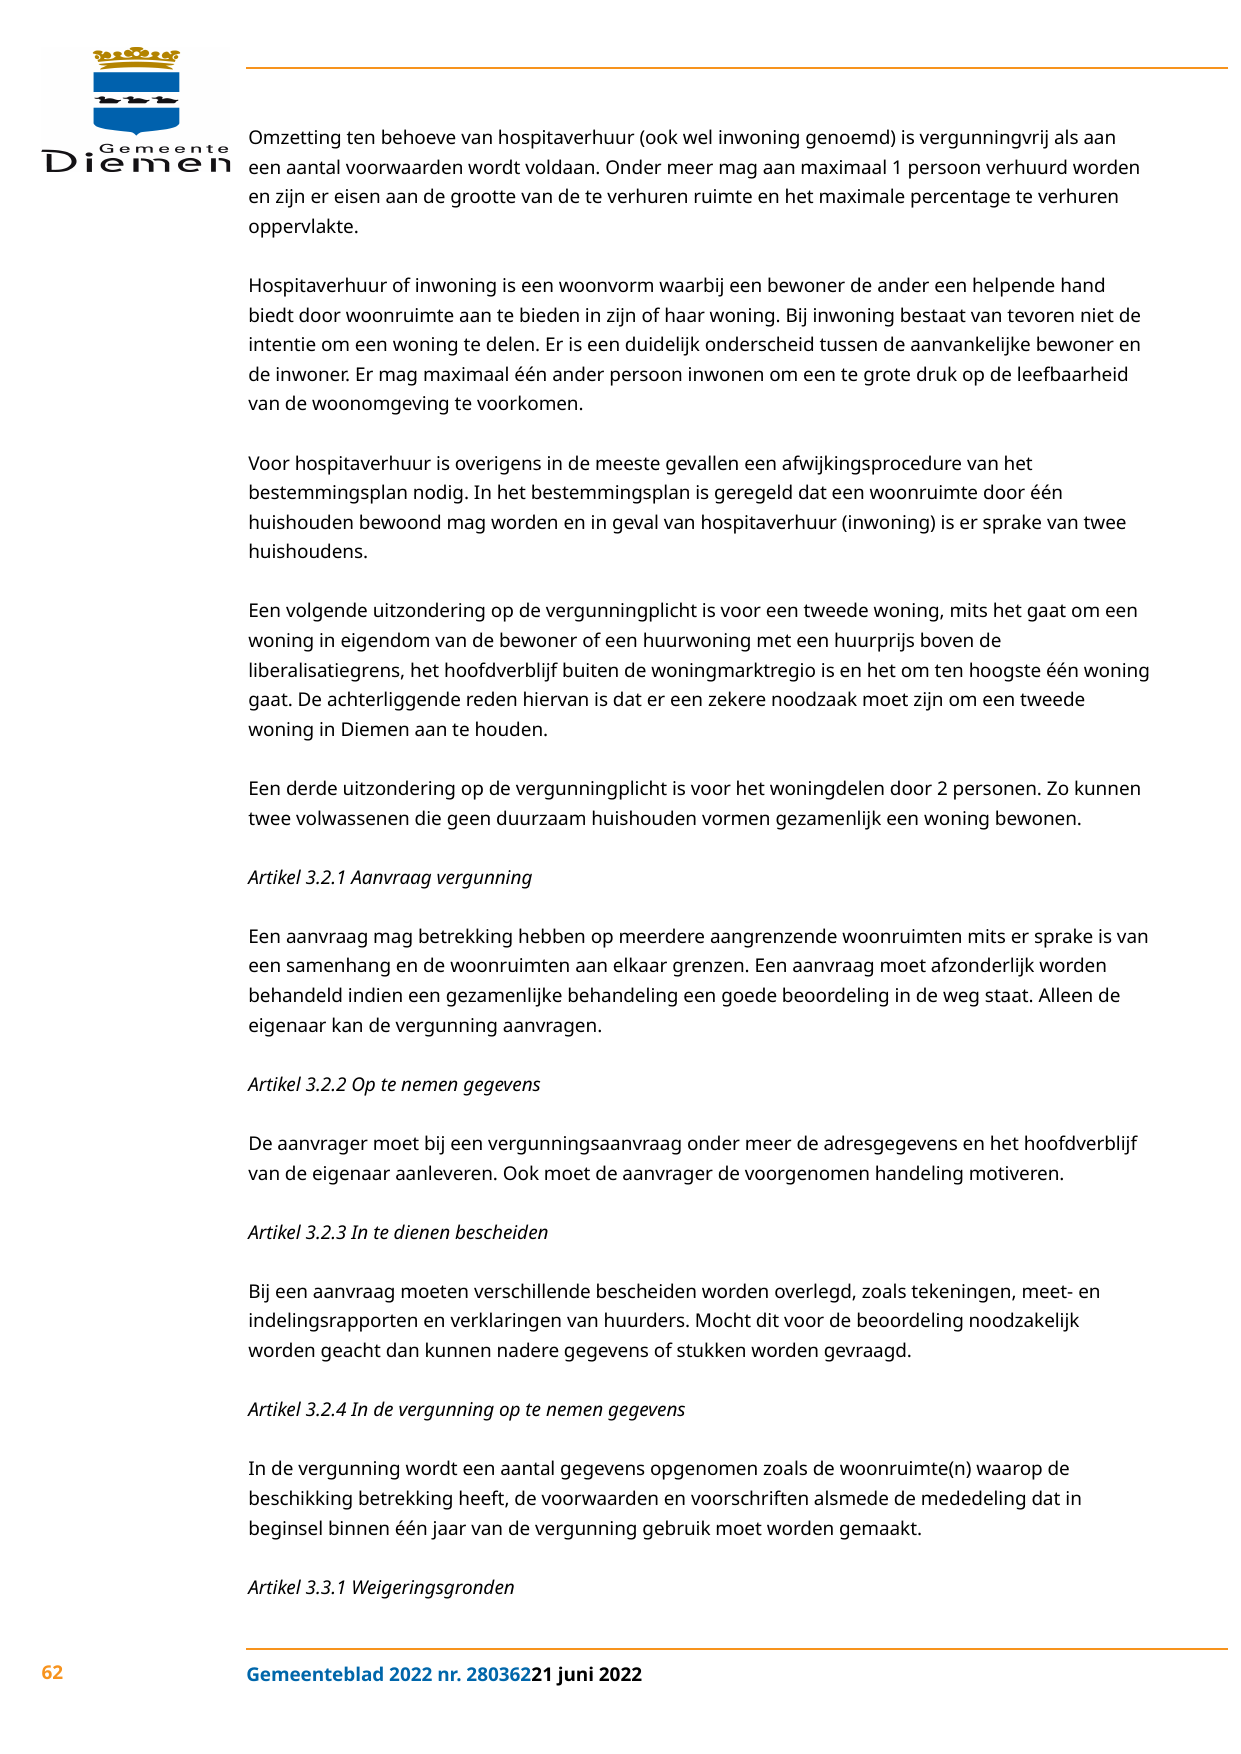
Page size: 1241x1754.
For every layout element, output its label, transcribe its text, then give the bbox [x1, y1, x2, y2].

text In de vergunning wordt een aantal gegevens opgenomen zoals de woonruimte(n) waarop de beschikking betrekking heeft, de voorwaarden en voorschriften alsmede de mededeling dat in beginsel binnen één jaar van de vergunning gebruik moet worden gemaakt. [248, 1456, 1152, 1541]
text Voor hospitaverhuur is overigens in de meeste gevallen een afwijkingsprocedure van het bestemmingsplan nodig. In het bestemmingsplan is geregeld dat een woonruimte door één huishouden bewoond mag worden en in geval van hospitaverhuur (inwoning) is er sprake van twee huishoudens. [248, 450, 1152, 564]
text Artikel 3.2.3 In te dienen bescheiden [248, 1219, 1152, 1245]
text Bij een aanvraag moeten verschillende bescheiden worden overlegd, zoals tekeningen, meet- en indelingsrapporten en verklaringen van huurders. Mocht dit voor de beoordeling noodzakelijk worden geacht dan kunnen nadere gegevens of stukken worden gevraagd. [248, 1278, 1152, 1363]
text Hospitaverhuur of inwoning is een woonvorm waarbij een bewoner de ander een helpende hand biedt door woonruimte aan te bieden in zijn of haar woning. Bij inwoning bestaat van tevoren niet de intentie om een woning te delen. Er is een duidelijk onderscheid tussen de aanvankelijke bewoner en de inwoner. Er mag maximaal één ander persoon inwonen om een te grote druk op de leefbaarheid van de woonomgeving te voorkomen. [248, 272, 1152, 416]
text Een volgende uitzondering op de vergunningplicht is voor een tweede woning, mits het gaat om een woning in eigendom van de bewoner of een huurwoning met een huurprijs boven de liberalisatiegrens, het hoofdverblijf buiten de woningmarktregio is en het om ten hoogste één woning gaat. De achterliggende reden hiervan is dat er een zekere noodzaak moet zijn om een tweede woning in Diemen aan te houden. [248, 598, 1152, 742]
text De aanvrager moet bij een vergunningsaanvraag onder meer de adresgegevens en het hoofdverblijf van de eigenaar aanleveren. Ook moet de aanvrager de voorgenomen handeling motiveren. [248, 1130, 1152, 1186]
text Artikel 3.3.1 Weigeringsgronden [248, 1574, 1152, 1600]
text Artikel 3.2.2 Op te nemen gegevens [248, 1071, 1152, 1097]
text Een derde uitzondering op de vergunningplicht is voor het woningdelen door 2 personen. Zo kunnen twee volwassenen die geen duurzaam huishouden vormen gezamenlijk een woning bewonen. [248, 775, 1152, 831]
text Artikel 3.2.4 In de vergunning op te nemen gegevens [248, 1396, 1152, 1422]
text Een aanvraag mag betrekking hebben op meerdere aangrenzende woonruimten mits er sprake is van een samenhang en de woonruimten aan elkaar grenzen. Een aanvraag moet afzonderlijk worden behandeld indien een gezamenlijke behandeling een goede beoordeling in de weg staat. Alleen de eigenaar kan de vergunning aanvragen. [248, 923, 1152, 1038]
text Artikel 3.2.1 Aanvraag vergunning [248, 864, 1152, 890]
text Omzetting ten behoeve van hospitaverhuur (ook wel inwoning genoemd) is vergunningvrij als aan een aantal voorwaarden wordt voldaan. Onder meer mag aan maximaal 1 persoon verhuurd worden en zijn er eisen aan de grootte van de te verhuren ruimte en het maximale percentage te verhuren oppervlakte. [248, 124, 1152, 239]
picture [41, 47, 231, 172]
